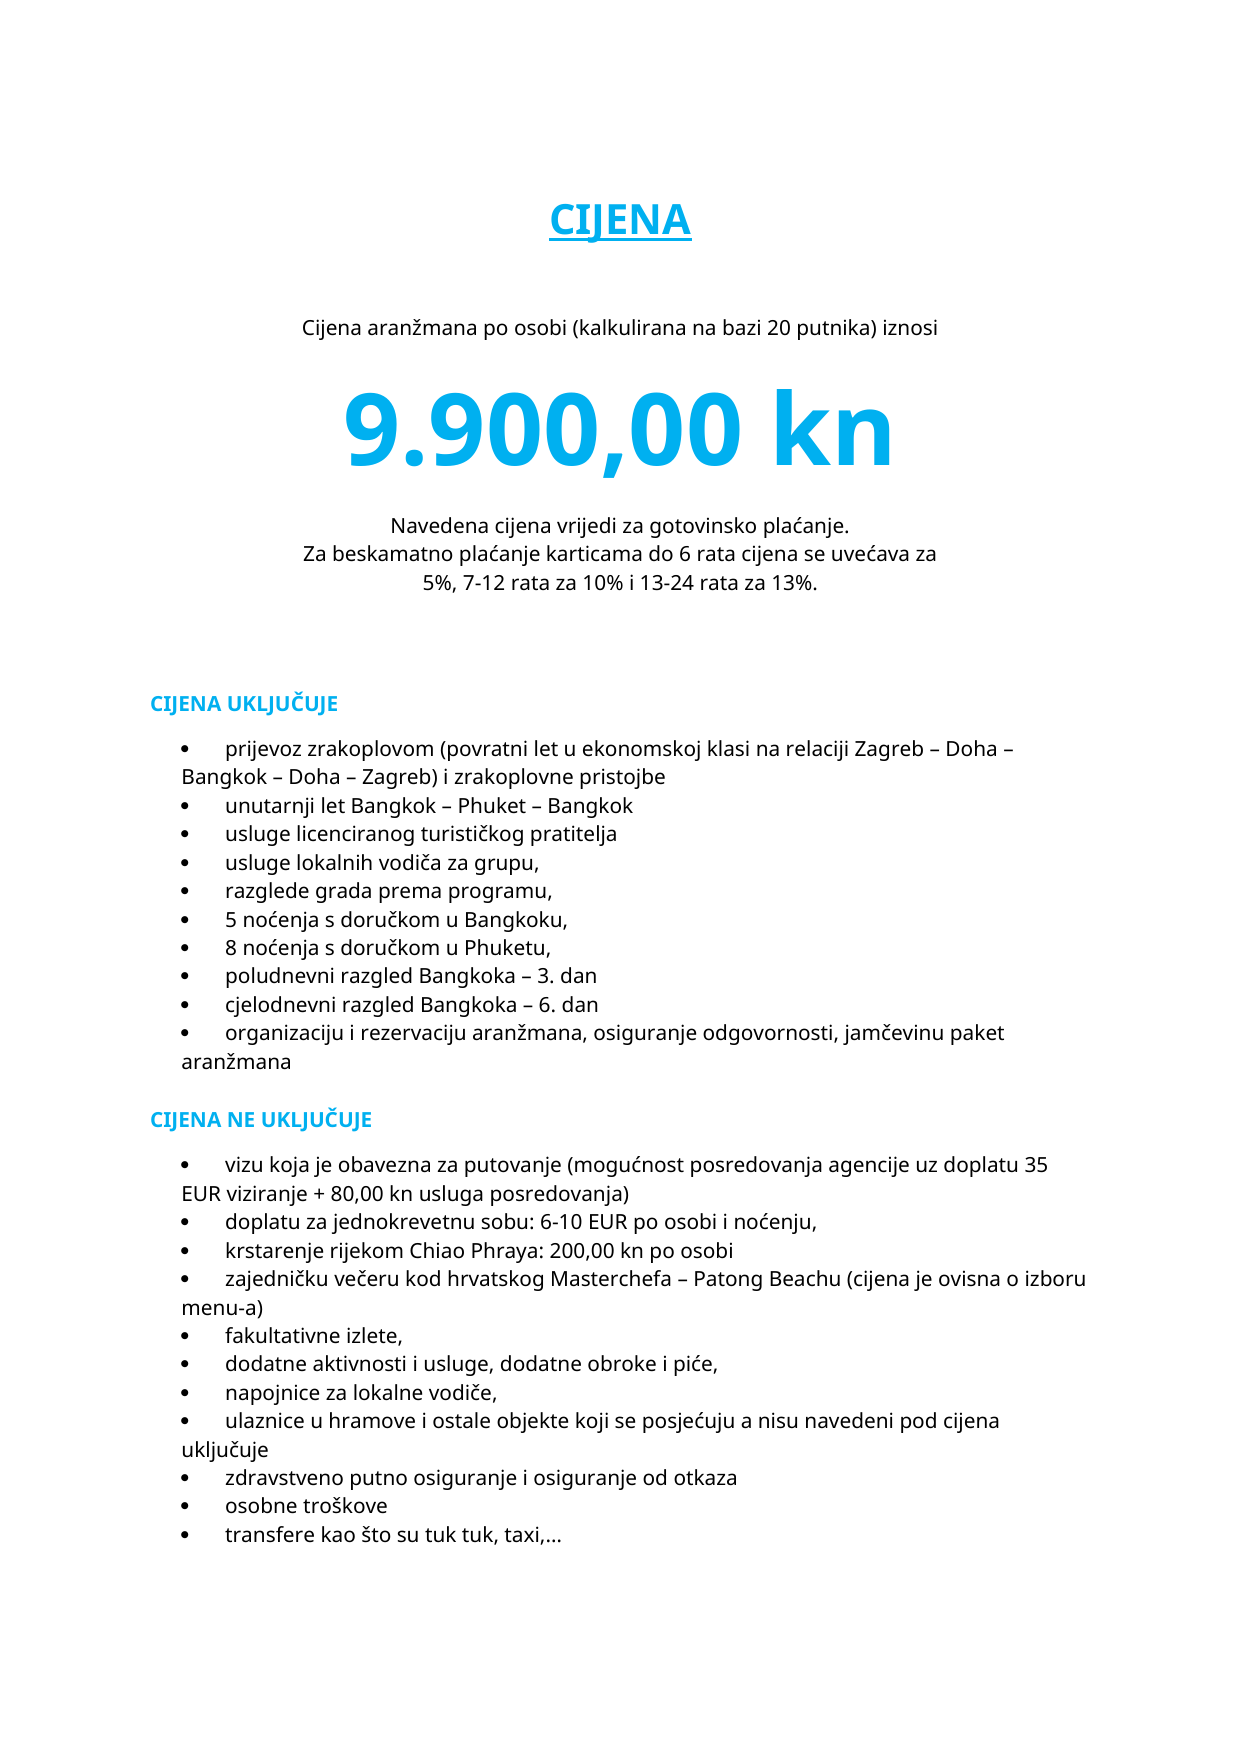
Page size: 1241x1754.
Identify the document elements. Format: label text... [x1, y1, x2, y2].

subtitle CIJENA NE UKLJUČUJE [150, 1104, 1090, 1134]
list fakultativne izlete, [181, 1321, 1090, 1349]
list osobne troškove [181, 1492, 1090, 1520]
list dodatne aktivnosti i usluge, dodatne obroke i piće, [181, 1349, 1090, 1378]
text Navedena cijena vrijedi za gotovinsko plaćanje. Za beskamatno plaćanje karticama do 6 rata cijena se uvećava za 5%, 7-12 rata za 10% i 13-24 rata za 13%. [150, 511, 1090, 596]
list transfere kao što su tuk tuk, taxi,… [181, 1520, 1090, 1548]
list usluge lokalnih vodiča za grupu, [181, 848, 1090, 876]
text CIJENA [150, 168, 1090, 247]
list 8 noćenja s doručkom u Phuketu, [181, 933, 1090, 962]
text Cijena aranžmana po osobi (kalkulirana na bazi 20 putnika) iznosi [150, 263, 1090, 341]
list unutarnji let Bangkok – Phuket – Bangkok [181, 791, 1090, 819]
list doplatu za jednokrevetnu sobu: 6-10 EUR po osobi i noćenju, [181, 1207, 1090, 1236]
list ulaznice u hramove i ostale objekte koji se posjećuju a nisu navedeni pod cijena uključuje [181, 1406, 1090, 1463]
list 5 noćenja s doručkom u Bangkoku, [181, 905, 1090, 933]
list zajedničku večeru kod hrvatskog Masterchefa – Patong Beachu (cijena je ovisna o izboru menu-a) [181, 1264, 1090, 1321]
text 9.900,00 kn [150, 358, 1090, 494]
list usluge licenciranog turističkog pratitelja [181, 819, 1090, 848]
list razglede grada prema programu, [181, 876, 1090, 905]
list napojnice za lokalne vodiče, [181, 1378, 1090, 1406]
list krstarenje rijekom Chiao Phraya: 200,00 kn po osobi [181, 1236, 1090, 1264]
list poludnevni razgled Bangkoka – 3. dan [181, 962, 1090, 990]
subtitle CIJENA UKLJUČUJE [150, 657, 1090, 717]
list zdravstveno putno osiguranje i osiguranje od otkaza [181, 1463, 1090, 1492]
list vizu koja je obavezna za putovanje (mogućnost posredovanja agencije uz doplatu 35 EUR viziranje + 80,00 kn usluga posredovanja) [181, 1150, 1090, 1207]
list organizaciju i rezervaciju aranžmana, osiguranje odgovornosti, jamčevinu paket aranžmana [181, 1018, 1090, 1075]
list cjelodnevni razgled Bangkoka – 6. dan [181, 990, 1090, 1018]
list prijevoz zrakoplovom (povratni let u ekonomskoj klasi na relaciji Zagreb – Doha – Bangkok – Doha – Zagreb) i zrakoplovne pristojbe [181, 734, 1090, 791]
